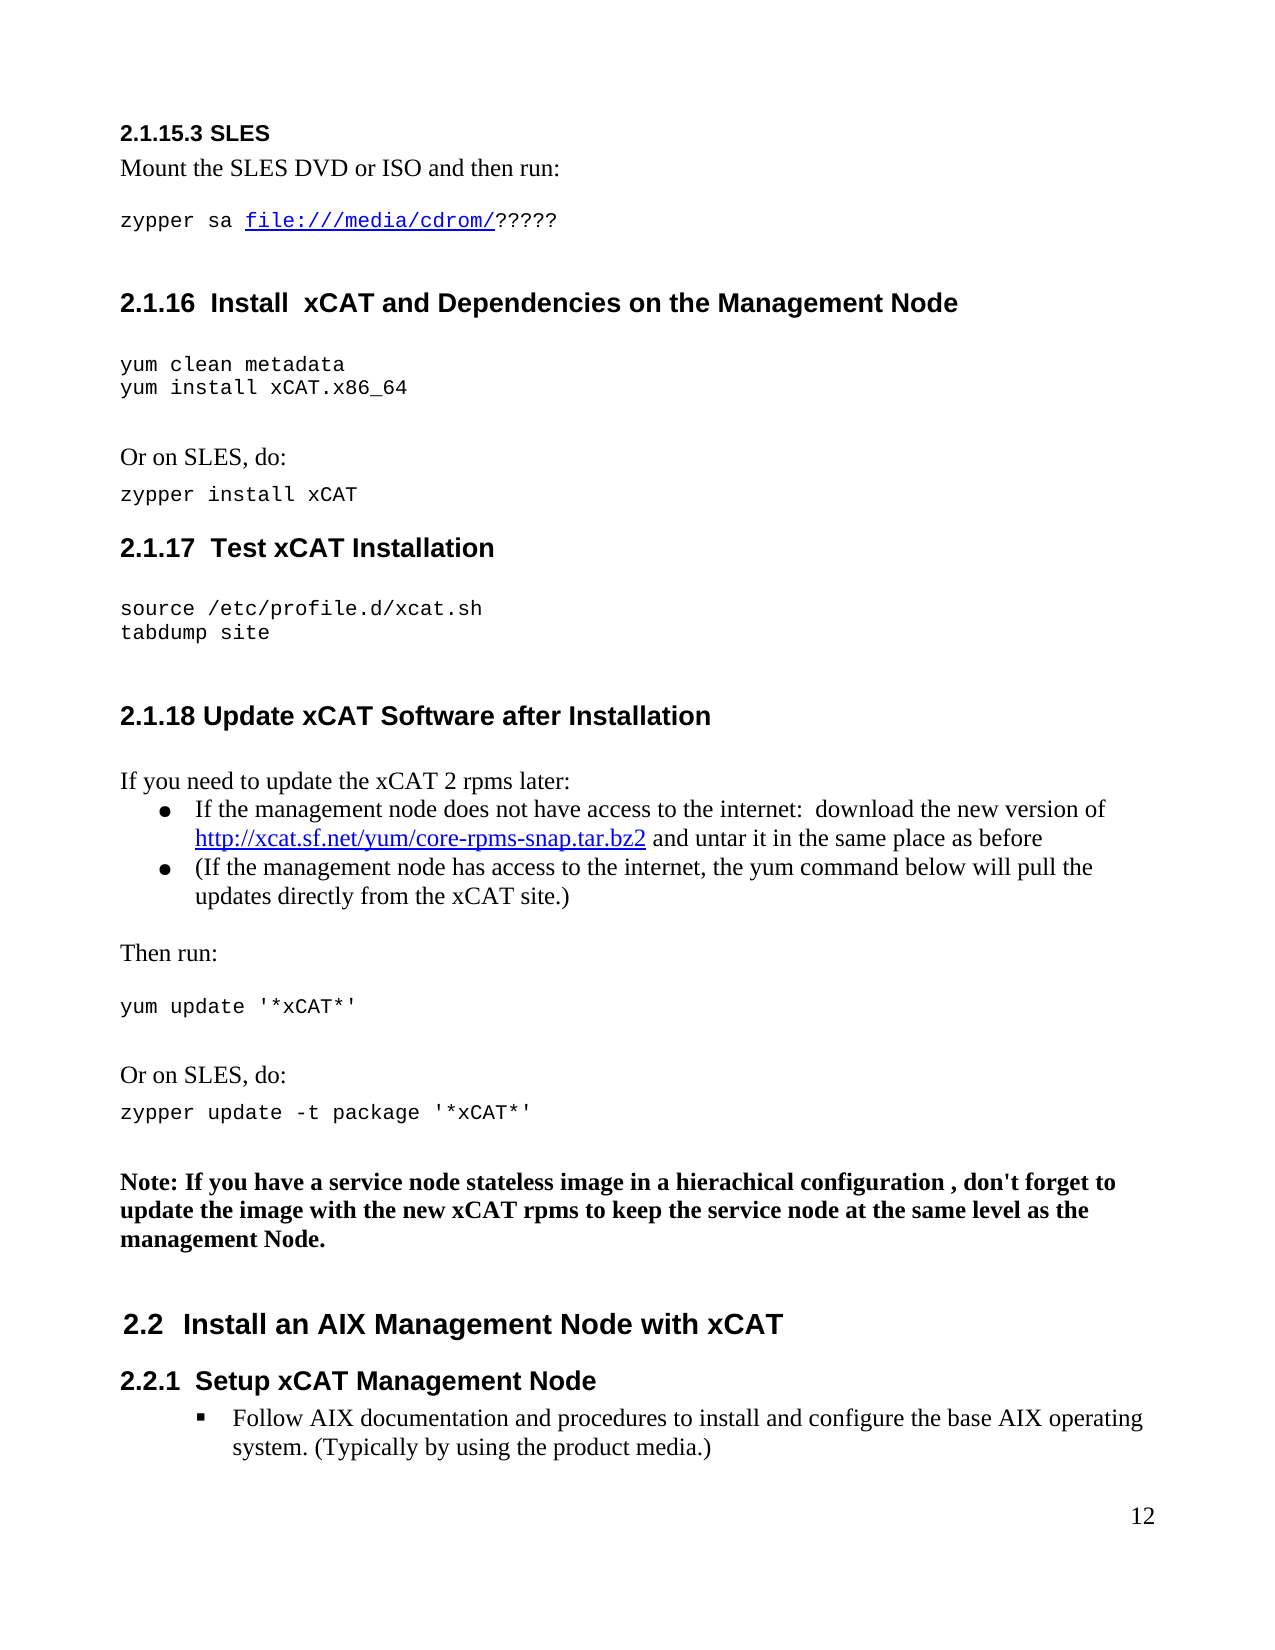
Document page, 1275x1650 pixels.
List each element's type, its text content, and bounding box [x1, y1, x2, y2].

text zypper update -t package '*xCAT*' [120, 1102, 1155, 1126]
text zypper sa file:///media/cdrom/????? [120, 210, 1155, 234]
text zypper install xCAT [120, 483, 1155, 507]
subtitle Install an AIX Management Node with xCAT [123, 1307, 1155, 1340]
text yum clean metadata [120, 354, 1155, 377]
text yum update '*xCAT*' [120, 996, 1155, 1019]
subtitle Test xCAT Installation [120, 532, 1155, 563]
list Follow AIX documentation and procedures to install and configure the base AIX operating system. (Typically by using the product media.) [195, 1403, 1155, 1460]
subtitle Update xCAT Software after Installation [120, 699, 1155, 731]
text Note: If you have a service node stateless image in a hierachical configuration , don't forget to update the image with the new xCAT rpms to keep the service node at the same level as the management Node. [120, 1167, 1155, 1253]
subtitle Install xCAT and Dependencies on the Management Node [120, 287, 1155, 319]
text Or on SLES, do: [120, 442, 1155, 471]
text If you need to update the xCAT 2 rpms later: [120, 766, 1155, 794]
text yum install xCAT.x86_64 [120, 377, 1155, 401]
list If the management node does not have access to the internet: download the new version of http://xcat.sf.net/yum/core-rpms-snap.tar.bz2 and untar it in the same place as before [157, 794, 1155, 852]
text source /etc/profile.d/xcat.sh [120, 598, 1155, 622]
text tabdump site [120, 622, 1155, 646]
subtitle Setup xCAT Management Node [120, 1365, 1155, 1397]
text Or on SLES, do: [120, 1061, 1155, 1089]
text Then run: [120, 938, 1155, 967]
list (If the management node has access to the internet, the yum command below will pull the updates directly from the xCAT site.) [157, 852, 1155, 909]
text Mount the SLES DVD or ISO and then run: [120, 153, 1155, 181]
subtitle SLES [120, 120, 1155, 146]
